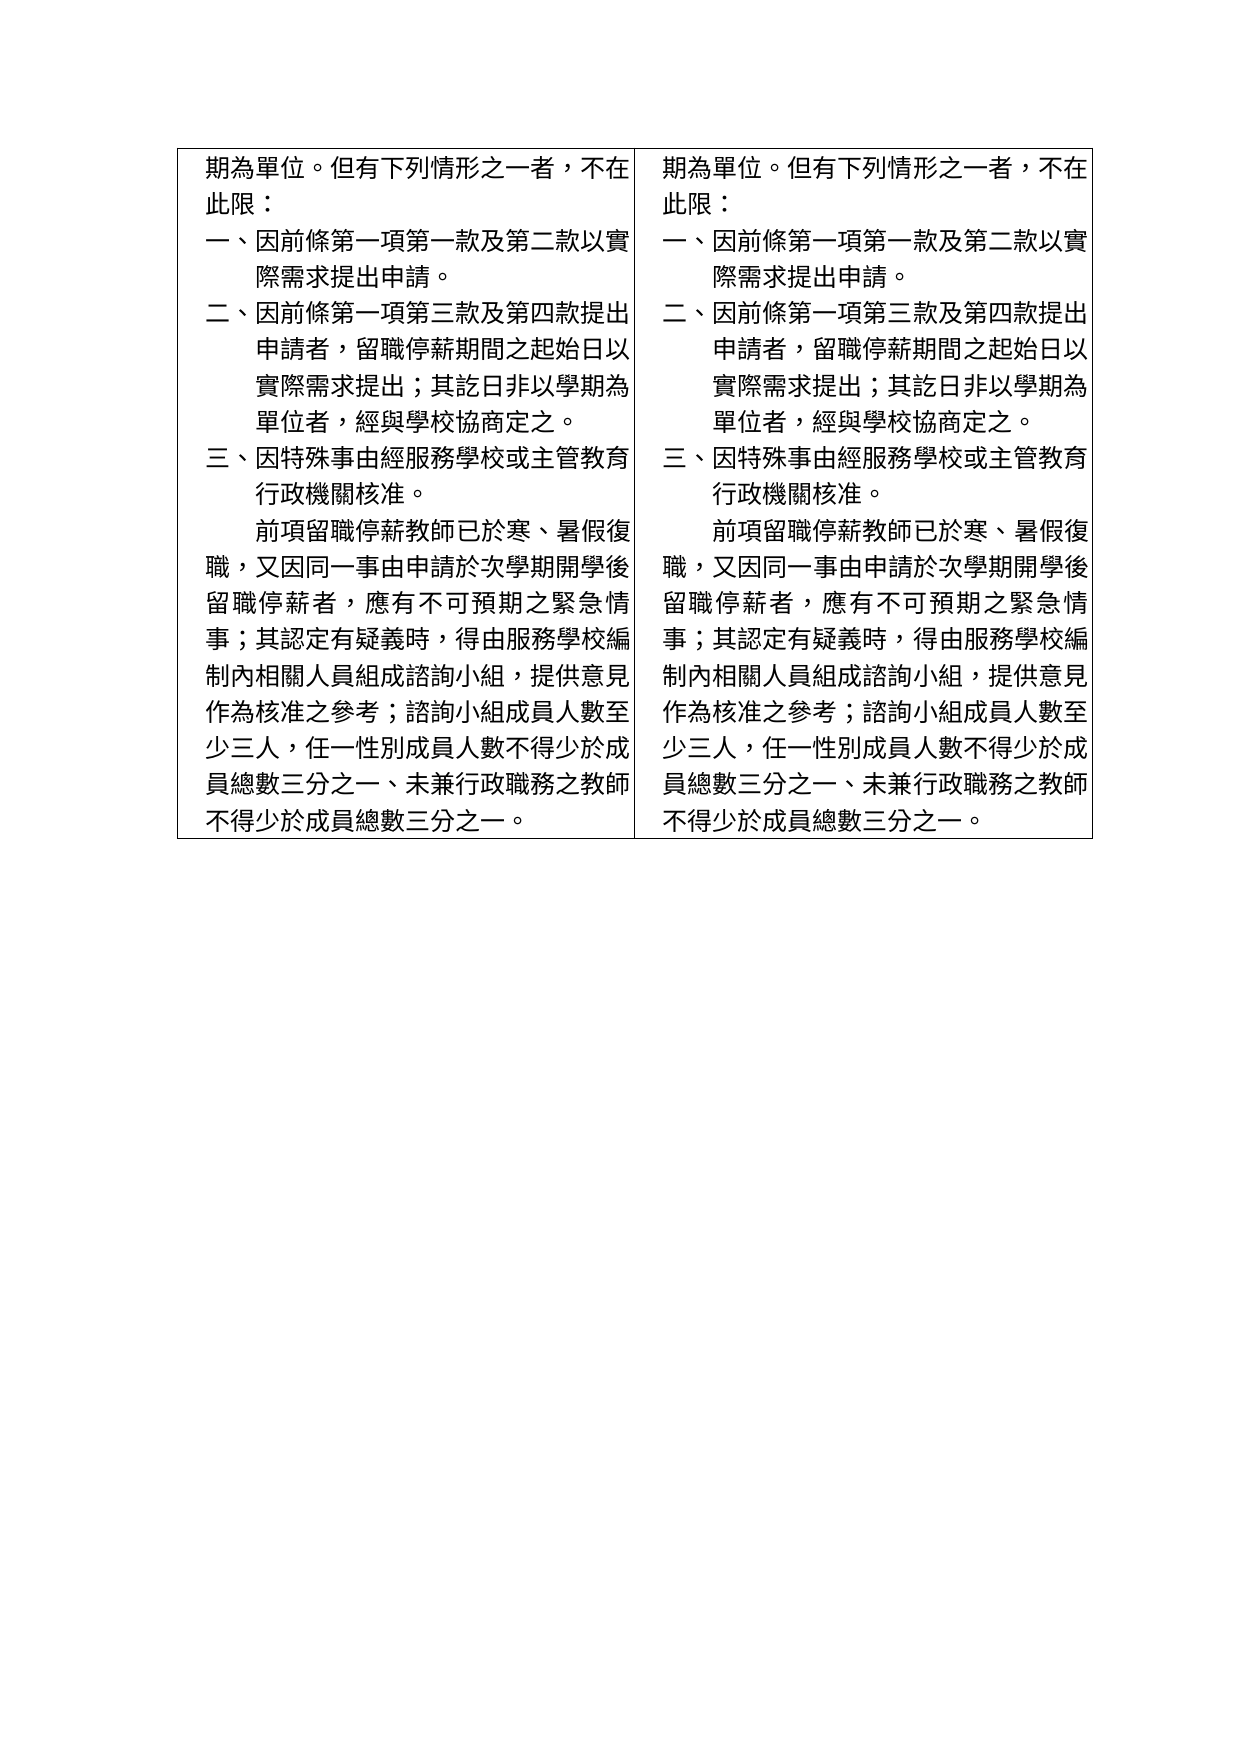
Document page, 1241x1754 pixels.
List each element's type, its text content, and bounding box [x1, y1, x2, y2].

table_cell 期為單位。但有下列情形之一者，不在此限： 一、因前條第一項第一款及第二款以實際需求提出申請。 二、因前條第一項第三款及第四款提出申請者，留職停薪期間之起始日以實際需求提出；其訖日非以學期為單位者，經與學校協商定之。 三、因特殊事由經服務學校或主管教育行政機關核准。 前項留職停薪教師已於寒、暑假復職，又因同一事由申請於次學期開學後留職停薪者，應有不可預期之緊急情事；其認定有疑義時，得由服務學校編制內相關人員組成諮詢小組，提供意見作為核准之參考；諮詢小組成員人數至少三人，任一性別成員人數不得少於成員總數三分之一、未兼行政職務之教師不得少於成員總數三分之一。 [178, 149, 634, 837]
table_cell 期為單位。但有下列情形之一者，不在此限： 一、因前條第一項第一款及第二款以實際需求提出申請。 二、因前條第一項第三款及第四款提出申請者，留職停薪期間之起始日以實際需求提出；其訖日非以學期為單位者，經與學校協商定之。 三、因特殊事由經服務學校或主管教育行政機關核准。 前項留職停薪教師已於寒、暑假復職，又因同一事由申請於次學期開學後留職停薪者，應有不可預期之緊急情事；其認定有疑義時，得由服務學校編制內相關人員組成諮詢小組，提供意見作為核准之參考；諮詢小組成員人數至少三人，任一性別成員人數不得少於成員總數三分之一、未兼行政職務之教師不得少於成員總數三分之一。 [635, 149, 1092, 837]
